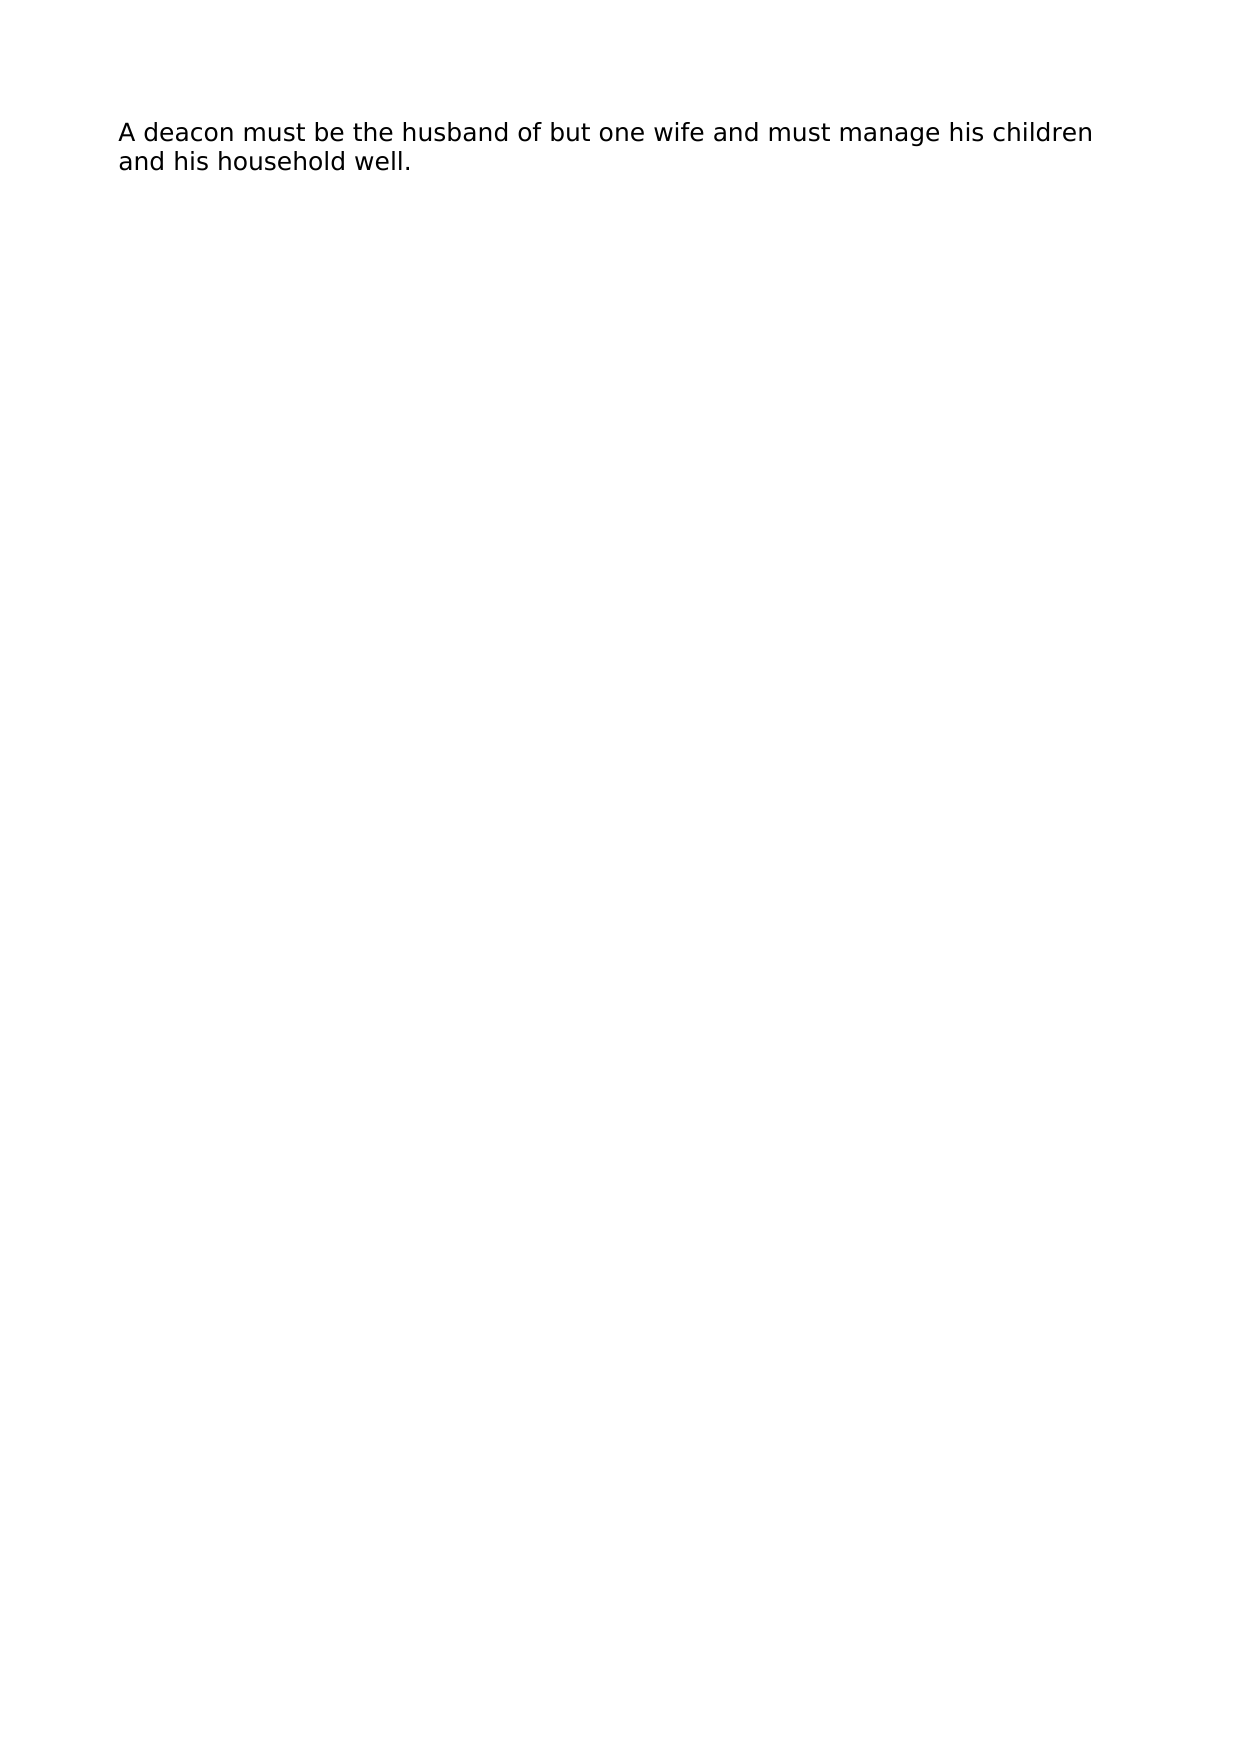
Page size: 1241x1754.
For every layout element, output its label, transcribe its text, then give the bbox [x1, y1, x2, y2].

text A deacon must be the husband of but one wife and must manage his children and his household well. [118, 118, 1122, 176]
